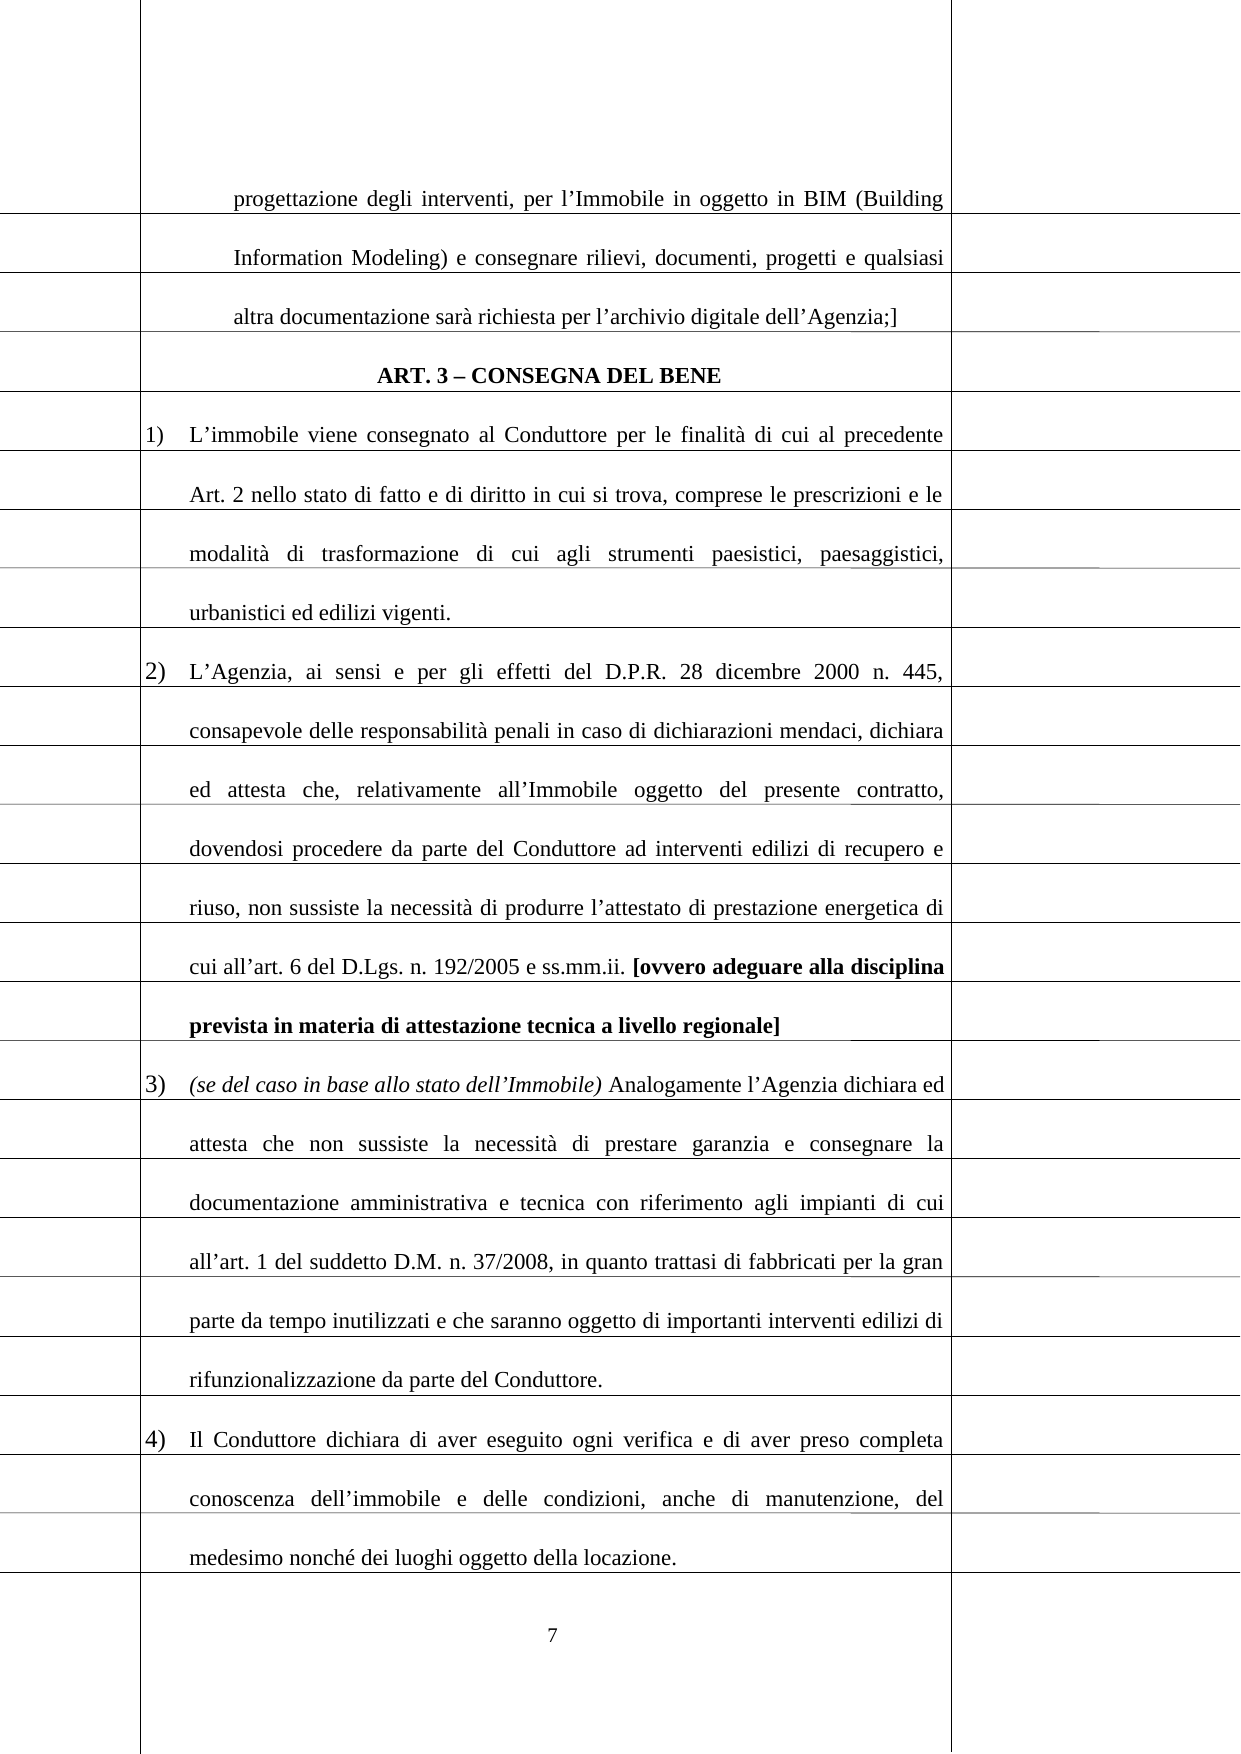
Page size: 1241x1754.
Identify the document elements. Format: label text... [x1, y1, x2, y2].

list Il Conduttore dichiara di aver eseguito ogni verifica e di aver preso completa [145, 1400, 945, 1454]
list L’immobile viene consegnato al Conduttore per le finalità di cui al precedente [145, 396, 945, 450]
list consapevole delle responsabilità penali in caso di dichiarazioni mendaci, dichiara [145, 687, 945, 745]
list conoscenza dell’immobile e delle condizioni, anche di manutenzione, del [145, 1455, 945, 1512]
list cui all’art. 6 del D.Lgs. n. 192/2005 e ss.mm.ii. [ovvero adeguare alla disciplina [145, 923, 945, 981]
text [159, 392, 945, 396]
list parte da tempo inutilizzati e che saranno oggetto di importanti interventi edilizi di [145, 1277, 945, 1336]
text Art. 3 – Consegna del Bene [159, 337, 945, 391]
list (se del caso in base allo stato dell’Immobile) Analogamente l’Agenzia dichiara ed [145, 1045, 945, 1099]
list ed attesta che, relativamente all’Immobile oggetto del presente contratto, [145, 746, 945, 803]
list prevista in materia di attestazione tecnica a livello regionale] [145, 982, 945, 1040]
list medesimo nonché dei luoghi oggetto della locazione. [145, 1514, 945, 1572]
list dovendosi procedere da parte del Conduttore ad interventi edilizi di recupero e [145, 805, 945, 863]
list Art. 2 nello stato di fatto e di diritto in cui si trova, comprese le prescrizioni e le [145, 451, 945, 509]
list progettazione degli interventi, per l’Immobile in oggetto in BIM (Building [218, 159, 945, 213]
list Information Modeling) e consegnare rilievi, documenti, progetti e qualsiasi [218, 214, 945, 272]
list riuso, non sussiste la necessità di produrre l’attestato di prestazione energetica di [145, 864, 945, 922]
list all’art. 1 del suddetto D.M. n. 37/2008, in quanto trattasi di fabbricati per la gran [145, 1218, 945, 1276]
list L’Agenzia, ai sensi e per gli effetti del D.P.R. 28 dicembre 2000 n. 445, [145, 632, 945, 686]
list rifunzionalizzazione da parte del Conduttore. [145, 1337, 945, 1395]
list attesta che non sussiste la necessità di prestare garanzia e consegnare la [145, 1100, 945, 1158]
list altra documentazione sarà richiesta per l’archivio digitale dell’Agenzia;] [218, 273, 945, 331]
list urbanistici ed edilizi vigenti. [145, 569, 945, 627]
list documentazione amministrativa e tecnica con riferimento agli impianti di cui [145, 1159, 945, 1217]
list modalità di trasformazione di cui agli strumenti paesistici, paesaggistici, [145, 510, 945, 567]
